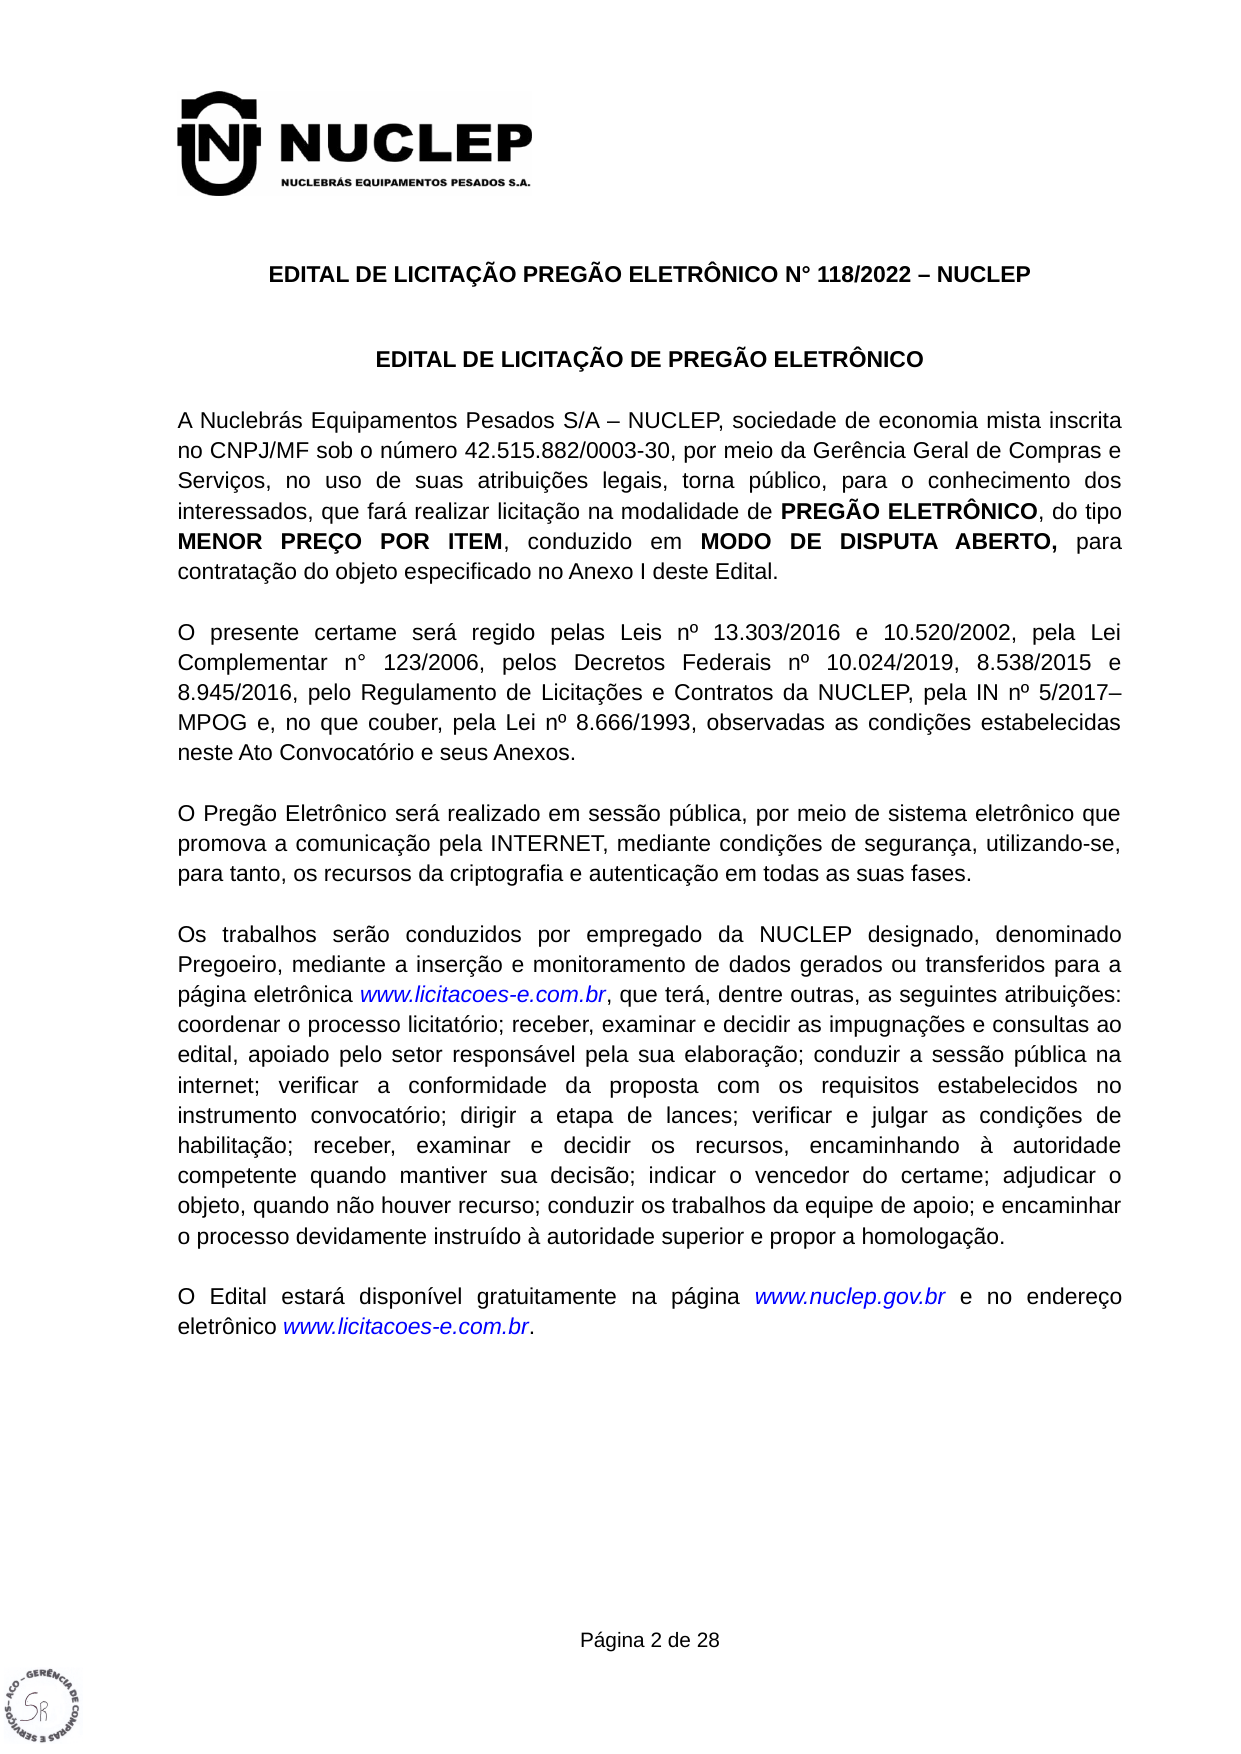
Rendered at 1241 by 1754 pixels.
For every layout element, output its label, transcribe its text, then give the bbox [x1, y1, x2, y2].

text O Edital estará disponível gratuitamente na página www.nuclep.gov.br e no endereço eletrônico www.licitacoes-e.com.br. [177, 1283, 1122, 1340]
picture [3, 1667, 85, 1744]
text O presente certame será regido pelas Leis nº 13.303/2016 e 10.520/2002, pela Lei Complementar n° 123/2006, pelos Decretos Federais nº 10.024/2019, 8.538/2015 e 8.945/2016, pelo Regulamento de Licitações e Contratos da NUCLEP, pela IN nº 5/2017–MPOG e, no que couber, pela Lei nº 8.666/1993, observadas as condições estabelecidas neste Ato Convocatório e seus Anexos. [177, 618, 1122, 766]
picture [177, 91, 532, 196]
subtitle EDITAL DE LICITAÇÃO DE PREGÃO ELETRÔNICO [177, 346, 1122, 373]
text O Pregão Eletrônico será realizado em sessão pública, por meio de sistema eletrônico que promova a comunicação pela INTERNET, mediante condições de segurança, utilizando-se, para tanto, os recursos da criptografia e autenticação em todas as suas fases. [177, 800, 1122, 887]
text A Nuclebrás Equipamentos Pesados S/A – NUCLEP, sociedade de economia mista inscrita no CNPJ/MF sob o número 42.515.882/0003-30, por meio da Gerência Geral de Compras e Serviços, no uso de suas atribuições legais, torna público, para o conhecimento dos interessados, que fará realizar licitação na modalidade de PREGÃO ELETRÔNICO, do tipo MENOR PREÇO POR ITEM, conduzido em MODO DE DISPUTA ABERTO, para contratação do objeto especificado no Anexo I deste Edital. [177, 407, 1122, 584]
text Os trabalhos serão conduzidos por empregado da NUCLEP designado, denominado Pregoeiro, mediante a inserção e monitoramento de dados gerados ou transferidos para a página eletrônica www.licitacoes-e.com.br, que terá, dentre outras, as seguintes atribuições: coordenar o processo licitatório; receber, examinar e decidir as impugnações e consultas ao edital, apoiado pelo setor responsável pela sua elaboração; conduzir a sessão pública na internet; verificar a conformidade da proposta com os requisitos estabelecidos no instrumento convocatório; dirigir a etapa de lances; verificar e julgar as condições de habilitação; receber, examinar e decidir os recursos, encaminhando à autoridade competente quando mantiver sua decisão; indicar o vencedor do certame; adjudicar o objeto, quando não houver recurso; conduzir os trabalhos da equipe de apoio; e encaminhar o processo devidamente instruído à autoridade superior e propor a homologação. [177, 921, 1122, 1249]
